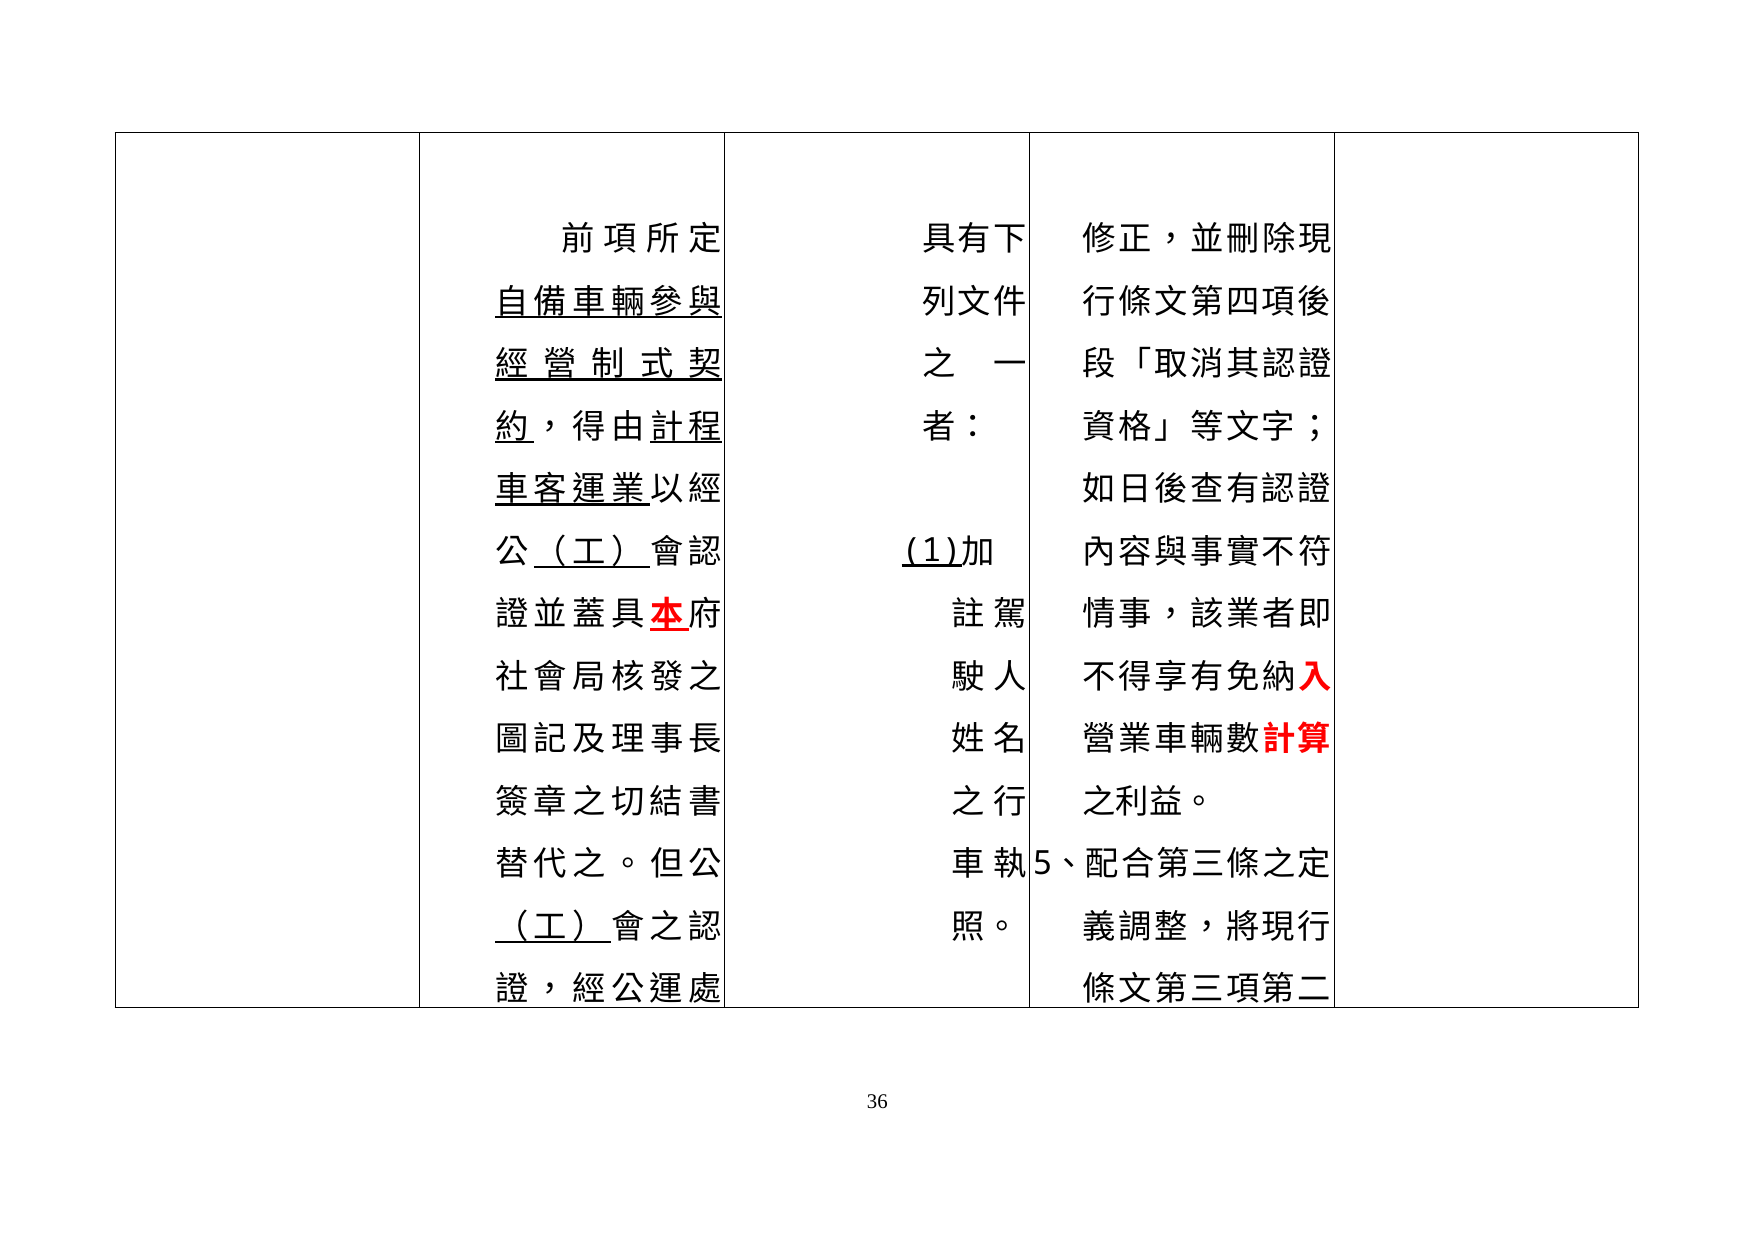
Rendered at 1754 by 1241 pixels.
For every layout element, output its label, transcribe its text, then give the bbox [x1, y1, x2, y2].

table_cell 汽車運輸業得基於營運管理需要，分設多處停車場或多家汽車運輸業合設一處停車場。 計程車客運業停車場停車位數不得少於其營業車輛數八分之一；其不足一個停車位部分，以一個停車位計算。 計程車客運業之車輛，由其所屬駕駛人自備，以一人一車簽有自備車輛參與經營制式契約，且經查核與計程車駕駛人執業登記證記載之執業事實相符，並具有下列文件之一者，得免納入前項營業車輛數計算： 加註駕駛人姓名之行車執照。 行車執照未加註駕駛人姓名者，應檢具計程車客運業及駕駛人雙方具結之切結書，並經本市計程車客運商業同業公會、計程車駕駛員職業工會或汽車駕駛員職業工會（下稱公（工）會）認證。 購置車輛於尚未繳清貸款期間之貸款證明文件。 前項所定自備車輛參與經營制式契約，得由計程車客運業以經公（工）會認證並蓋具本府社會局核發之圖記及理事長簽章之切結書替代之。但公（工）會之認證，經公運處查證與事實不符者，該車輛納入第二項營業車輛數計算。 [420, 133, 724, 1007]
table_cell 汽車運輸業得基於營運管理需要，分設多處停車場或多家汽車運輸業合設一處停車場。 除公共汽車客運業外，每家汽車運輸業停車場停車位數不得少於其營業車輛數八分之一；其不足一個停車位部分，以一個停車位計算。 車輛有下列情形之一者，得免計前項停車位數： 有汽車運輸業審核細則第五條第三項規定情形者，應檢附經法院或公證人公證、認證之租賃契約。但由政府機關、公立學校、軍事單位承租，或有律師基於第三人地位參與簽訂契約並具結證明者，檢附之租賃契約得免經公證或認證。 計程車客運業之車輛，由其所屬駕駛人自備，以一人一車簽有自備車輛參與經營制式契約，且經查核與受僱登記相符，並具有下列文件之一者： 加註駕駛人姓名之行車執照。 經本市相關公會認證，並經公司行號及駕駛人雙方具結之切結書，其上載明行車執照不予加註駕駛人姓名。 購置車輛於尚未繳清貸款期間之貸款證明文件。 甲種小客車租賃業、乙種小客車租賃業之營業車輛依前項停車位數規定申領牌照，並檢附經法院或公證人公證、認證之租賃契約者。但由政府機關、公立學校、軍事單位承租，或有律師基於第三人地位參與簽訂契約並具結證明者，檢附之租賃契約得免經公證或認證。 前項第二款之查核事項，得由公司、行號以經公會認證並蓋具本府社會局核發之圖記及理事長簽章之切結書替代之。但公會之認證，經公運處查證與事實不符者，不予採認。一年內累計達三次者，取消其認證資格。 [725, 133, 1029, 1007]
table_cell [1335, 133, 1638, 1007]
table_cell 配合第三條修正，新增第二項明定市區汽車客運業停車場應備之最低停車位數；現行條文第二項遞移為第三項，並酌作文字修正。 現行條文第三項第一款及第三款係有關小客車租賃業及小貨車租賃業之規定，配合第三條修正予以刪除，且調整條文項次。 依「汽車運輸業審核細則」第四條之附件「汽車運輸業停車場設置規定」第六點第二項第一款規定，計程車客運業由駕駛人自備車輛參與經營者，免列入同點第一項業者營業車輛數。又依計程車駕駛人執業登記管理辦法第七條規定略以:「汽車駕駛人應於領得合格成績單六個月內檢附合格成績單及執業事實證明文件，向原申請之警察局辦妥執業登記，始發給執業登記證及其副證。……前項執業事實，指有下列情形之一者：一、受僱於計程車客運業。二、自備汽車參與計程車客運業經營。……」同辦法第八條第三款復規定：「計程車駕駛人執業登記應記載事項如下：……三、執業事實。」查現行條文第三項第二款所稱「受僱登記」內容，即係實務上計程車駕駛人執業登記中及上開辦法所稱之執業事實，為求明確，爰將「受僱登記」修正為「計程車駕駛人執業登記證登載之執業事實」，並移列為第三項序文。 現行條文第三項第二款第二目所定「經公司行號及駕駛人雙方具結之切結書」，及第四項所定「自備車輛參與經營制式契約書」，均屬計程車客運業申請免納營業車輛數計算證明文件之一，主要係證明計程車客運業與駕駛人雙方對於該營業車輛之私法關係。實務上為求真實性及公正性，爰公運處要求「行車執照未加註駕駛人姓名之切結書」需經公會認證；又「自備車輛參與經營制式契約書」得以經公(工)會認證並蓋具本府社會局核發之圖記及理事長簽章之切結書替代之，以節省逐份契約審查之行政成本，兩者認證皆不涉及受託行使公權力之問題。為求明確，爰酌作文字修正，並刪除現行條文第四項後段「取消其認證資格」等文字；如日後查有認證內容與事實不符情事，該業者即不得享有免納入營業車輛數計算之利益。 配合第三條之定義調整，將現行條文第三項第二款第二目及第四項規定之「公司行號」，修正為「計程車客運業」。 [1030, 133, 1334, 1007]
table_cell [116, 133, 419, 1007]
